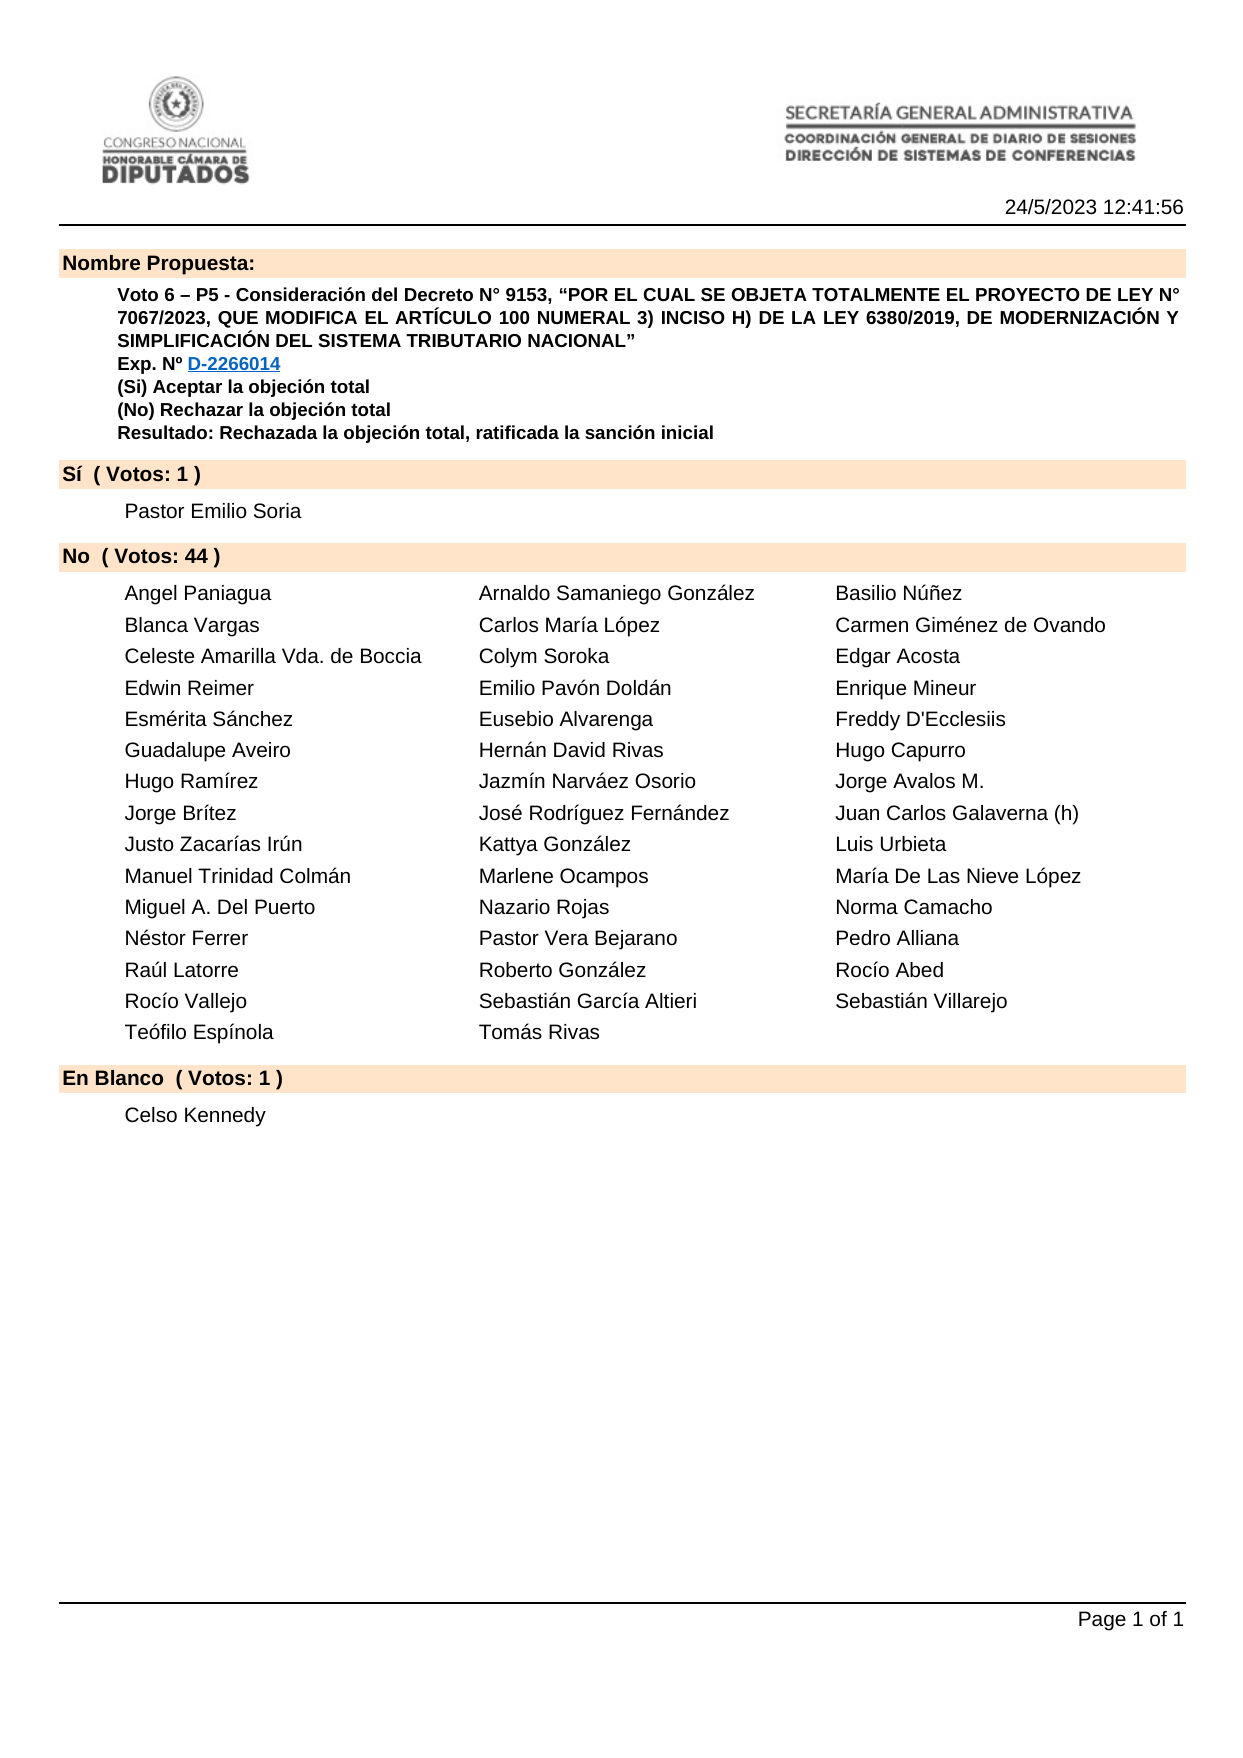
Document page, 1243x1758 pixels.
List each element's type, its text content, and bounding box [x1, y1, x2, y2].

table_cell [1172, 1187, 1186, 1216]
table_cell Emilio Pavón Doldán [475, 674, 816, 703]
table_cell [1172, 1344, 1186, 1373]
table_cell [461, 1281, 475, 1310]
table_cell [59, 498, 121, 526]
table_cell Juan Carlos Galaverna (h) [832, 800, 1172, 828]
table_cell [1172, 611, 1186, 640]
table_cell [461, 862, 475, 891]
table_cell [59, 1048, 121, 1065]
table_cell [59, 611, 121, 640]
table_cell [816, 643, 832, 671]
table_cell [816, 894, 832, 922]
table_cell Marlene Ocampos [475, 862, 816, 891]
table_cell [461, 498, 1186, 526]
table_cell Carmen Giménez de Ovando [832, 611, 1172, 640]
table_cell [461, 1404, 475, 1602]
table_cell [461, 526, 1186, 543]
table_cell Esmérita Sánchez [121, 706, 461, 734]
table_cell [475, 1404, 816, 1602]
picture [58, 75, 1181, 190]
table_cell [121, 1281, 461, 1310]
table_cell [816, 1404, 832, 1602]
table_cell Jorge Brítez [121, 800, 461, 828]
table_cell [1172, 1404, 1186, 1602]
table_cell [59, 706, 121, 734]
table_cell [475, 1313, 816, 1341]
table_cell Celeste Amarilla Vda. de Boccia [121, 643, 461, 671]
table_cell [816, 1344, 832, 1373]
table_cell Manuel Trinidad Colmán [121, 862, 461, 891]
table_cell Teófilo Espínola [121, 1019, 461, 1048]
table_cell [59, 1281, 121, 1310]
table_cell Kattya González [475, 831, 816, 859]
table_cell Enrique Mineur [832, 674, 1172, 703]
table_cell [832, 1281, 1172, 1310]
table_cell [461, 1130, 1186, 1147]
table_cell Nazario Rojas [475, 894, 816, 922]
table_cell [59, 1250, 121, 1278]
table_cell Basilio Núñez [832, 580, 1172, 609]
table_cell Norma Camacho [832, 894, 1172, 922]
table_cell [461, 674, 475, 703]
table_cell Arnaldo Samaniego González [475, 580, 816, 609]
table_header [1182, 284, 1187, 443]
table_cell [59, 278, 1186, 283]
table_cell [1172, 1250, 1186, 1278]
table_header [59, 190, 651, 223]
table_cell [121, 1344, 461, 1373]
table_cell [121, 1048, 461, 1065]
table_cell [816, 1019, 832, 1048]
table_cell [461, 1019, 475, 1048]
table_cell [832, 1313, 1172, 1341]
table_cell [121, 1219, 461, 1247]
table_cell [816, 580, 832, 609]
table_cell Hugo Ramírez [121, 768, 461, 797]
table_cell [461, 1102, 1186, 1130]
table_cell Tomás Rivas [475, 1019, 816, 1048]
table_cell [832, 1219, 1172, 1247]
table_cell [1182, 443, 1187, 460]
table_cell [1172, 894, 1186, 922]
table_cell [59, 768, 121, 797]
table_cell Rocío Abed [832, 956, 1172, 985]
table_cell [1172, 580, 1186, 609]
table_cell [59, 1130, 121, 1147]
table_cell [59, 572, 1186, 580]
table_header [59, 284, 116, 443]
table_cell [59, 1313, 121, 1341]
table_cell [816, 831, 832, 859]
table_cell [816, 768, 832, 797]
table_cell [59, 1102, 121, 1130]
table_cell [475, 1344, 816, 1373]
table_cell [1172, 706, 1186, 734]
table_cell [461, 1048, 475, 1065]
table_cell Pedro Alliana [832, 925, 1172, 953]
table_cell [59, 737, 121, 765]
table_cell [1172, 1313, 1186, 1341]
table_cell [59, 925, 121, 953]
table_cell [116, 443, 1182, 460]
table_cell Miguel A. Del Puerto [121, 894, 461, 922]
table_cell [475, 1375, 816, 1404]
table_cell José Rodríguez Fernández [475, 800, 816, 828]
table_cell Angel Paniagua [121, 580, 461, 609]
table_cell [59, 443, 116, 460]
table_cell [816, 706, 832, 734]
table_cell [816, 1187, 832, 1216]
table_cell Pastor Emilio Soria [121, 498, 461, 526]
table_cell Raúl Latorre [121, 956, 461, 985]
table_cell [59, 1344, 121, 1373]
table_cell [1172, 1048, 1186, 1065]
table_cell [461, 643, 475, 671]
table_cell Edgar Acosta [832, 643, 1172, 671]
table_cell [1172, 988, 1186, 1016]
table_cell Hugo Capurro [832, 737, 1172, 765]
table_cell [461, 611, 475, 640]
table_cell Jazmín Narváez Osorio [475, 768, 816, 797]
table_cell [59, 1187, 121, 1216]
table_cell [121, 1404, 461, 1602]
table_cell [832, 1048, 1172, 1065]
table_cell Colym Soroka [475, 643, 816, 671]
table_cell [461, 894, 475, 922]
table_cell [121, 1156, 461, 1184]
table_cell [461, 988, 475, 1016]
table_cell [1172, 831, 1186, 859]
table_cell [816, 956, 832, 985]
table_cell [461, 768, 475, 797]
table_cell [1172, 800, 1186, 828]
table_cell [475, 1187, 816, 1216]
table_header Voto 6 – P5 - Consideración del Decreto N° 9153, “POR EL CUAL SE OBJETA TOTALMENTE EL PROYECTO DE LEY N° 7067/2023, QUE MODIFICA EL ARTÍCULO 100 NUMERAL 3) INCISO H) DE LA LEY 6380/2019, DE MODERNIZACIÓN Y SIMPLIFICACIÓN DEL SISTEMA TRIBUTARIO NACIONAL” Exp. Nº D-2266014 (Si) Aceptar la objeción total (No) Rechazar la objeción total Resultado: Rechazada la objeción total, ratificada la sanción inicial [116, 284, 1182, 443]
table_cell [461, 737, 475, 765]
table_cell [461, 831, 475, 859]
table_cell Roberto González [475, 956, 816, 985]
table_cell [475, 1156, 816, 1184]
table_cell [832, 1375, 1172, 1404]
table_cell En Blanco ( Votos: 1 ) [59, 1065, 1186, 1093]
table_cell [816, 925, 832, 953]
table_cell [461, 1156, 475, 1184]
table_cell [59, 674, 121, 703]
table_cell [59, 800, 121, 828]
table_cell Blanca Vargas [121, 611, 461, 640]
table_cell [461, 1375, 475, 1404]
table_cell [816, 737, 832, 765]
table_cell [59, 489, 1186, 497]
table_header 24/5/2023 12:41:56 [651, 189, 1186, 223]
table_cell [816, 1250, 832, 1278]
table_cell [59, 1219, 121, 1247]
table_cell [1172, 1219, 1186, 1247]
table_cell [1172, 1156, 1186, 1184]
table_cell [461, 925, 475, 953]
table_cell [121, 526, 461, 543]
table_cell [1172, 1019, 1186, 1048]
table_cell Néstor Ferrer [121, 925, 461, 953]
table_cell [461, 1250, 475, 1278]
table_cell [461, 956, 475, 985]
table_cell [121, 1187, 461, 1216]
table_cell [461, 1187, 475, 1216]
table_cell [59, 1404, 121, 1602]
table_cell [816, 674, 832, 703]
table_cell Luis Urbieta [832, 831, 1172, 859]
table_cell [121, 1375, 461, 1404]
table_cell [1172, 737, 1186, 765]
table_cell [59, 831, 121, 859]
table_cell [461, 1344, 475, 1373]
table_cell Edwin Reimer [121, 674, 461, 703]
table_cell [59, 862, 121, 891]
table_cell [59, 894, 121, 922]
table_cell [1172, 925, 1186, 953]
table_cell Celso Kennedy [121, 1102, 461, 1130]
table_cell [1172, 768, 1186, 797]
table_cell [832, 1156, 1172, 1184]
table_cell [832, 1344, 1172, 1373]
table_cell [121, 1130, 461, 1147]
table_cell [59, 643, 121, 671]
table_cell No ( Votos: 44 ) [59, 543, 1186, 572]
table_cell [1172, 956, 1186, 985]
table_cell [59, 988, 121, 1016]
table_cell Sebastián García Altieri [475, 988, 816, 1016]
table_cell [816, 1219, 832, 1247]
table_cell [1172, 862, 1186, 891]
table_cell [816, 1048, 832, 1065]
table_cell [816, 1375, 832, 1404]
table_cell [832, 1187, 1172, 1216]
table_cell [1172, 1281, 1186, 1310]
table_cell [1172, 674, 1186, 703]
table_cell [816, 1313, 832, 1341]
table_cell [59, 1375, 121, 1404]
table_cell [59, 1148, 1186, 1156]
table_cell [59, 956, 121, 985]
table_cell [121, 1250, 461, 1278]
table_header Sí ( Votos: 1 ) [59, 460, 1186, 489]
table_cell [59, 1156, 121, 1184]
table_cell [59, 1019, 121, 1048]
table_cell [475, 1281, 816, 1310]
table_cell Rocío Vallejo [121, 988, 461, 1016]
table_cell Guadalupe Aveiro [121, 737, 461, 765]
table_cell [461, 1313, 475, 1341]
table_cell [475, 1219, 816, 1247]
table_cell [59, 228, 1186, 249]
table_cell [816, 611, 832, 640]
table_cell Nombre Propuesta: [59, 249, 1186, 278]
table_cell [461, 800, 475, 828]
table_cell Freddy D'Ecclesiis [832, 706, 1172, 734]
table_cell [816, 862, 832, 891]
table_cell Hernán David Rivas [475, 737, 816, 765]
table_cell [816, 1281, 832, 1310]
table_cell [59, 526, 121, 543]
table_cell Justo Zacarías Irún [121, 831, 461, 859]
table_cell Sebastián Villarejo [832, 988, 1172, 1016]
table_cell [59, 1093, 1186, 1102]
table_cell Eusebio Alvarenga [475, 706, 816, 734]
table_cell Carlos María López [475, 611, 816, 640]
table_cell [832, 1404, 1172, 1602]
table_cell Jorge Avalos M. [832, 768, 1172, 797]
table_cell [59, 1606, 827, 1640]
table_cell [832, 1019, 1172, 1048]
table_cell María De Las Nieve López [832, 862, 1172, 891]
table_cell [1172, 1375, 1186, 1404]
table_cell Pastor Vera Bejarano [475, 925, 816, 953]
table_cell [475, 1250, 816, 1278]
table_cell [1172, 643, 1186, 671]
table_cell [121, 1313, 461, 1341]
table_cell [816, 800, 832, 828]
table_cell [832, 1250, 1172, 1278]
table_cell [461, 706, 475, 734]
table_cell Page 1 of 1 [828, 1606, 1186, 1640]
table_cell [816, 988, 832, 1016]
table_cell [461, 580, 475, 609]
table_cell [461, 1219, 475, 1247]
table_cell [816, 1156, 832, 1184]
table_cell [475, 1048, 816, 1065]
table_cell [59, 580, 121, 609]
